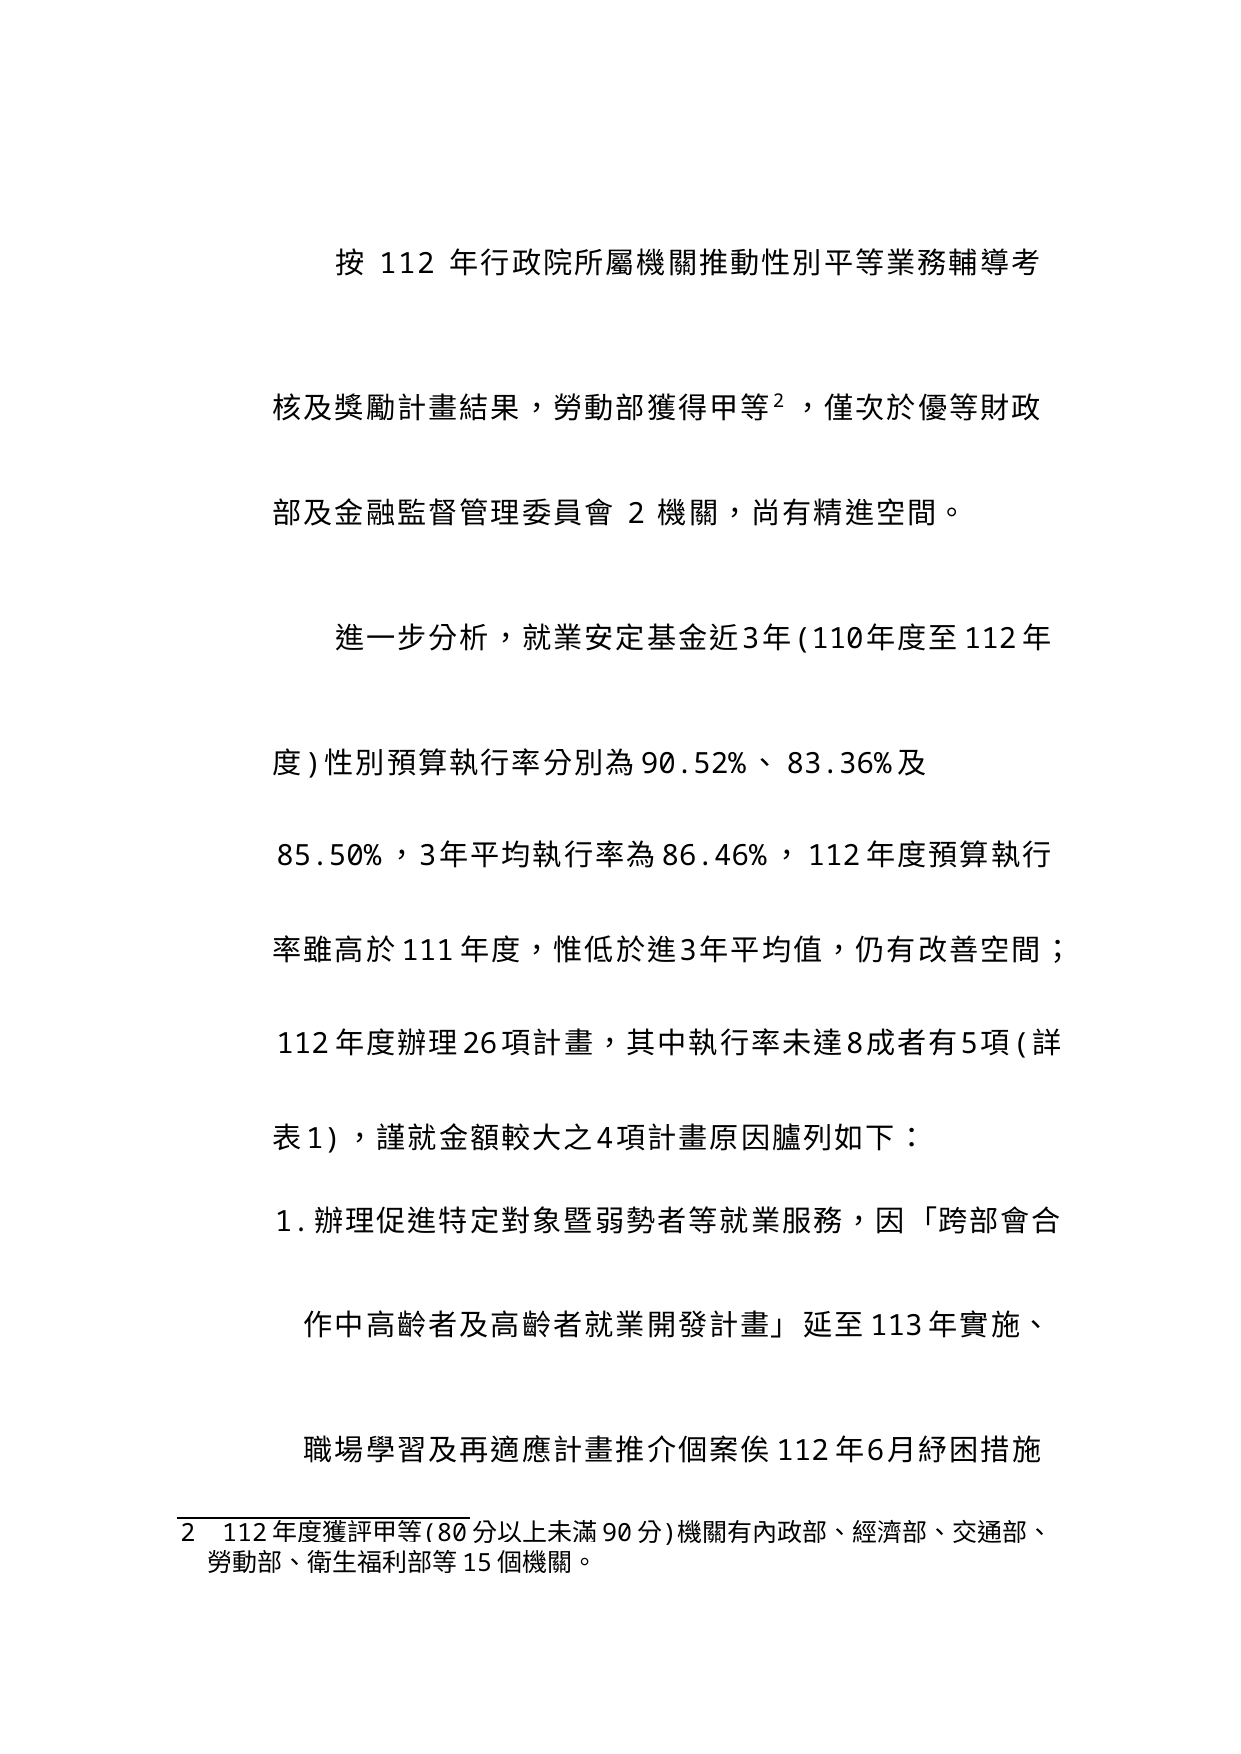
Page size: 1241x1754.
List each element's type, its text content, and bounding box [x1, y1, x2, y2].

text 進一步分析，就業安定基金近3年(110年度至112年度)性別預算執行率分別為90.52%、83.36%及85.50%，3年平均執行率為86.46%，112年度預算執行率雖高於111年度，惟低於進3年平均值，仍有改善空間；112年度辦理26項計畫，其中執行率未達8成者有5項(詳表1)，謹就金額較大之4項計畫原因臚列如下： [266, 552, 1063, 1177]
text 112年度獲評甲等(80分以上未滿90分)機關有內政部、經濟部、交通部、勞動部、衛生福利部等15個機關。 [180, 1518, 1063, 1577]
text 1.辦理促進特定對象暨弱勢者等就業服務，因「跨部會合作中高齡者及高齡者就業開發計畫」延至113年實施、職場學習及再適應計畫推介個案俟112年6月紓困措施 [266, 1177, 1063, 1490]
text 按112年行政院所屬機關推動性別平等業務輔導考核及獎勵計畫結果，勞動部獲得甲等，僅次於優等財政部及金融監督管理委員會2機關，尚有精進空間。 [266, 177, 1063, 552]
